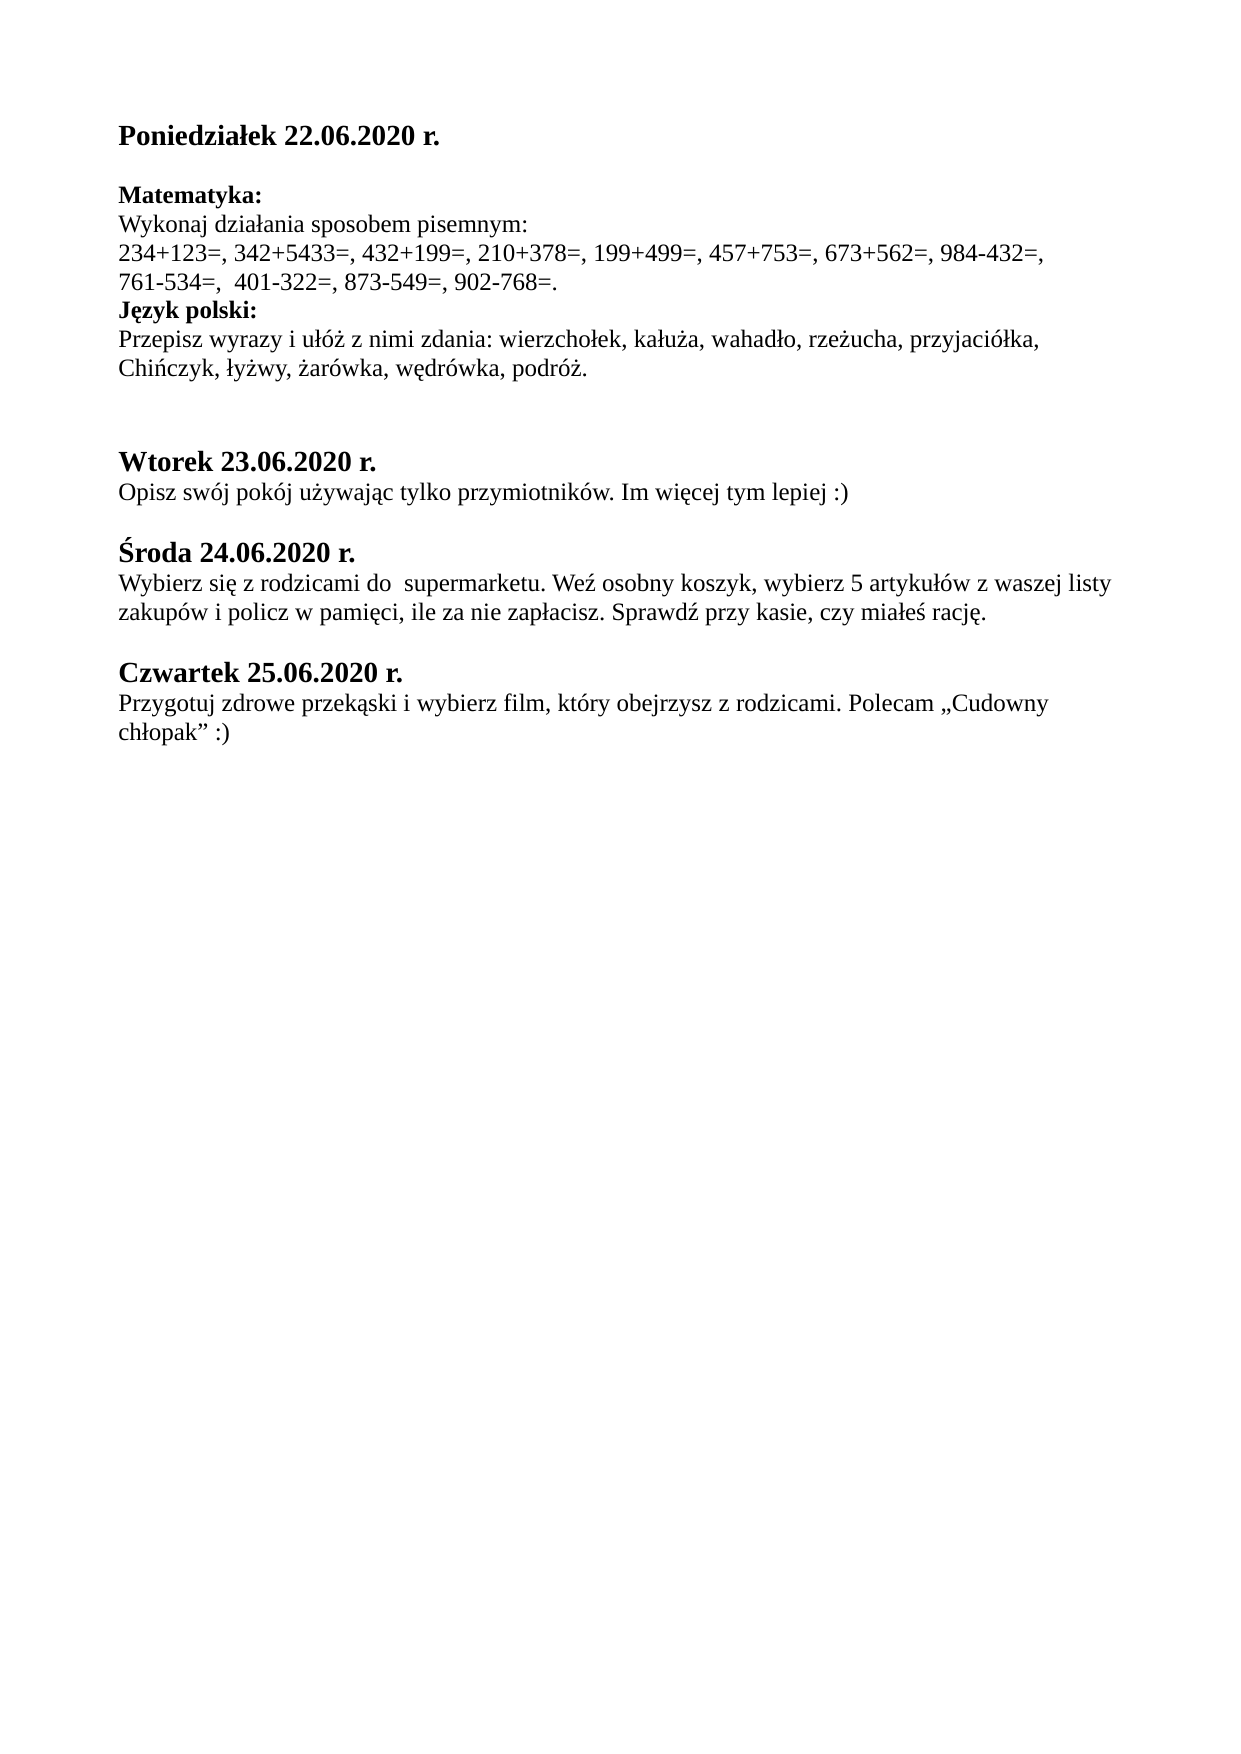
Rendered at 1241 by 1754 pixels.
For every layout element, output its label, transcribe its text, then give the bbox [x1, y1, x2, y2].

text Wybierz się z rodzicami do supermarketu. Weź osobny koszyk, wybierz 5 artykułów z waszej listy zakupów i policz w pamięci, ile za nie zapłacisz. Sprawdź przy kasie, czy miałeś rację. [118, 568, 1122, 626]
text Przepisz wyrazy i ułóż z nimi zdania: wierzchołek, kałuża, wahadło, rzeżucha, przyjaciółka, Chińczyk, łyżwy, żarówka, wędrówka, podróż. [118, 324, 1122, 382]
text Opisz swój pokój używając tylko przymiotników. Im więcej tym lepiej :) [118, 477, 1122, 506]
text Matematyka: [118, 180, 1122, 209]
text 761-534=, 401-322=, 873-549=, 902-768=. [118, 267, 1122, 295]
text Przygotuj zdrowe przekąski i wybierz film, który obejrzysz z rodzicami. Polecam „Cudowny chłopak” :) [118, 688, 1122, 746]
text 234+123=, 342+5433=, 432+199=, 210+378=, 199+499=, 457+753=, 673+562=, 984-432=, [118, 238, 1122, 267]
text Środa 24.06.2020 r. [118, 535, 1122, 568]
text Wykonaj działania sposobem pisemnym: [118, 209, 1122, 238]
text Język polski: [118, 295, 1122, 324]
text Poniedziałek 22.06.2020 r. [118, 118, 1122, 152]
text Wtorek 23.06.2020 r. [118, 444, 1122, 477]
text Czwartek 25.06.2020 r. [118, 655, 1122, 688]
